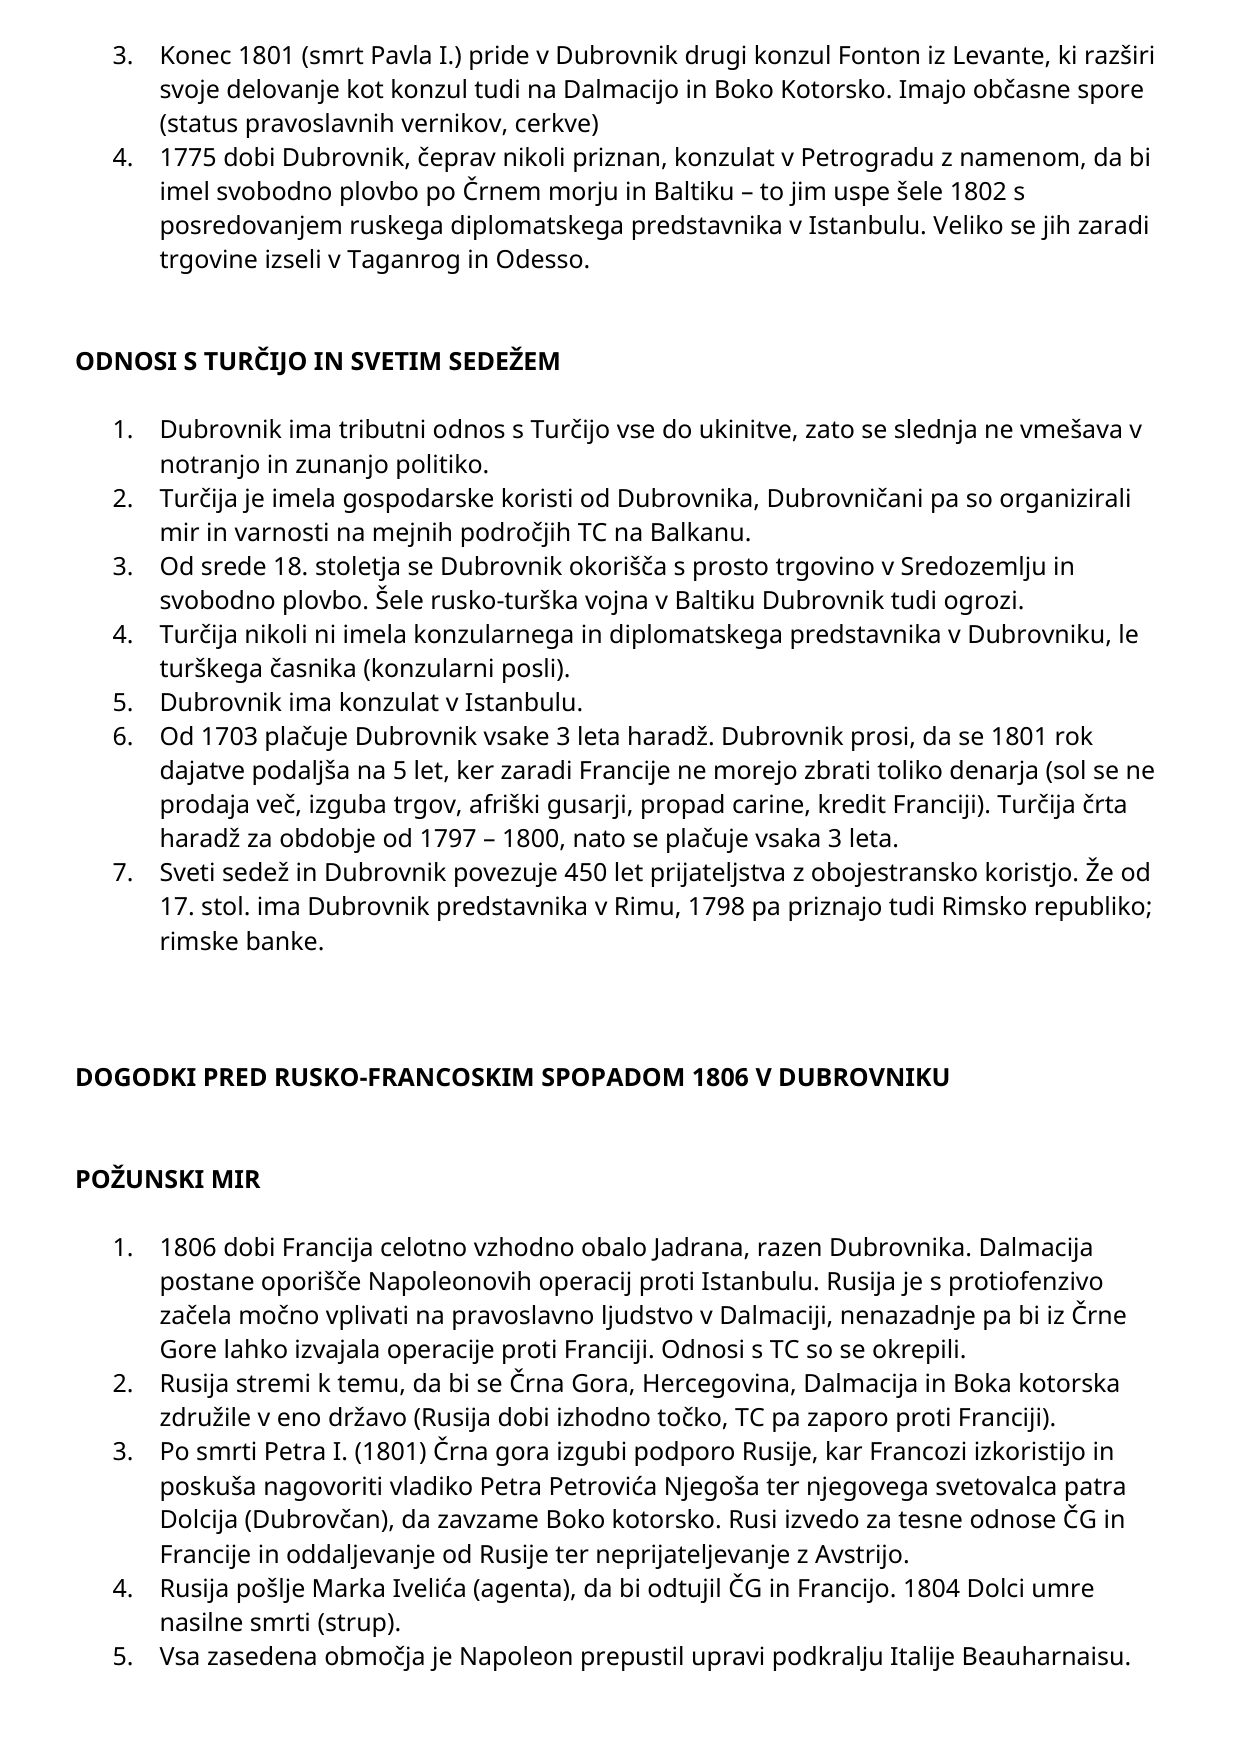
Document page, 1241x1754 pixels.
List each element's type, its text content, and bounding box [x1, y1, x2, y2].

subtitle ODNOSI S TURČIJO IN SVETIM SEDEŽEM [75, 344, 1162, 378]
list Vsa zasedena območja je Napoleon prepustil upravi podkralju Italije Beauharnaisu. [112, 1638, 1162, 1672]
list Od srede 18. stoletja se Dubrovnik okorišča s prosto trgovino v Sredozemlju in svobodno plovbo. Šele rusko-turška vojna v Baltiku Dubrovnik tudi ogrozi. [112, 548, 1162, 617]
list Rusija stremi k temu, da bi se Črna Gora, Hercegovina, Dalmacija in Boka kotorska združile v eno državo (Rusija dobi izhodno točko, TC pa zaporo proti Franciji). [112, 1366, 1162, 1434]
text DOGODKI PRED RUSKO-FRANCOSKIM SPOPADOM 1806 V DUBROVNIKU [75, 1059, 1162, 1093]
list Po smrti Petra I. (1801) Črna gora izgubi podporo Rusije, kar Francozi izkoristijo in poskuša nagovoriti vladiko Petra Petrovića Njegoša ter njegovega svetovalca patra Dolcija (Dubrovčan), da zavzame Boko kotorsko. Rusi izvedo za tesne odnose ČG in Francije in oddaljevanje od Rusije ter neprijateljevanje z Avstrijo. [112, 1434, 1162, 1570]
list 1775 dobi Dubrovnik, čeprav nikoli priznan, konzulat v Petrogradu z namenom, da bi imel svobodno plovbo po Črnem morju in Baltiku – to jim uspe šele 1802 s posredovanjem ruskega diplomatskega predstavnika v Istanbulu. Veliko se jih zaradi trgovine izseli v Taganrog in Odesso. [112, 140, 1162, 276]
list Konec 1801 (smrt Pavla I.) pride v Dubrovnik drugi konzul Fonton iz Levante, ki razširi svoje delovanje kot konzul tudi na Dalmacijo in Boko Kotorsko. Imajo občasne spore (status pravoslavnih vernikov, cerkve) [112, 37, 1162, 140]
list 1806 dobi Francija celotno vzhodno obalo Jadrana, razen Dubrovnika. Dalmacija postane oporišče Napoleonovih operacij proti Istanbulu. Rusija je s protiofenzivo začela močno vplivati na pravoslavno ljudstvo v Dalmaciji, nenazadnje pa bi iz Črne Gore lahko izvajala operacije proti Franciji. Odnosi s TC so se okrepili. [112, 1230, 1162, 1366]
list Dubrovnik ima konzulat v Istanbulu. [112, 685, 1162, 719]
list Turčija je imela gospodarske koristi od Dubrovnika, Dubrovničani pa so organizirali mir in varnosti na mejnih področjih TC na Balkanu. [112, 480, 1162, 548]
list Rusija pošlje Marka Ivelića (agenta), da bi odtujil ČG in Francijo. 1804 Dolci umre nasilne smrti (strup). [112, 1570, 1162, 1638]
subtitle POŽUNSKI MIR [75, 1162, 1162, 1196]
list Od 1703 plačuje Dubrovnik vsake 3 leta haradž. Dubrovnik prosi, da se 1801 rok dajatve podaljša na 5 let, ker zaradi Francije ne morejo zbrati toliko denarja (sol se ne prodaja več, izguba trgov, afriški gusarji, propad carine, kredit Franciji). Turčija črta haradž za obdobje od 1797 – 1800, nato se plačuje vsaka 3 leta. [112, 719, 1162, 855]
list Sveti sedež in Dubrovnik povezuje 450 let prijateljstva z obojestransko koristjo. Že od 17. stol. ima Dubrovnik predstavnika v Rimu, 1798 pa priznajo tudi Rimsko republiko; rimske banke. [112, 855, 1162, 957]
list Turčija nikoli ni imela konzularnega in diplomatskega predstavnika v Dubrovniku, le turškega časnika (konzularni posli). [112, 617, 1162, 685]
list Dubrovnik ima tributni odnos s Turčijo vse do ukinitve, zato se slednja ne vmešava v notranjo in zunanjo politiko. [112, 412, 1162, 480]
